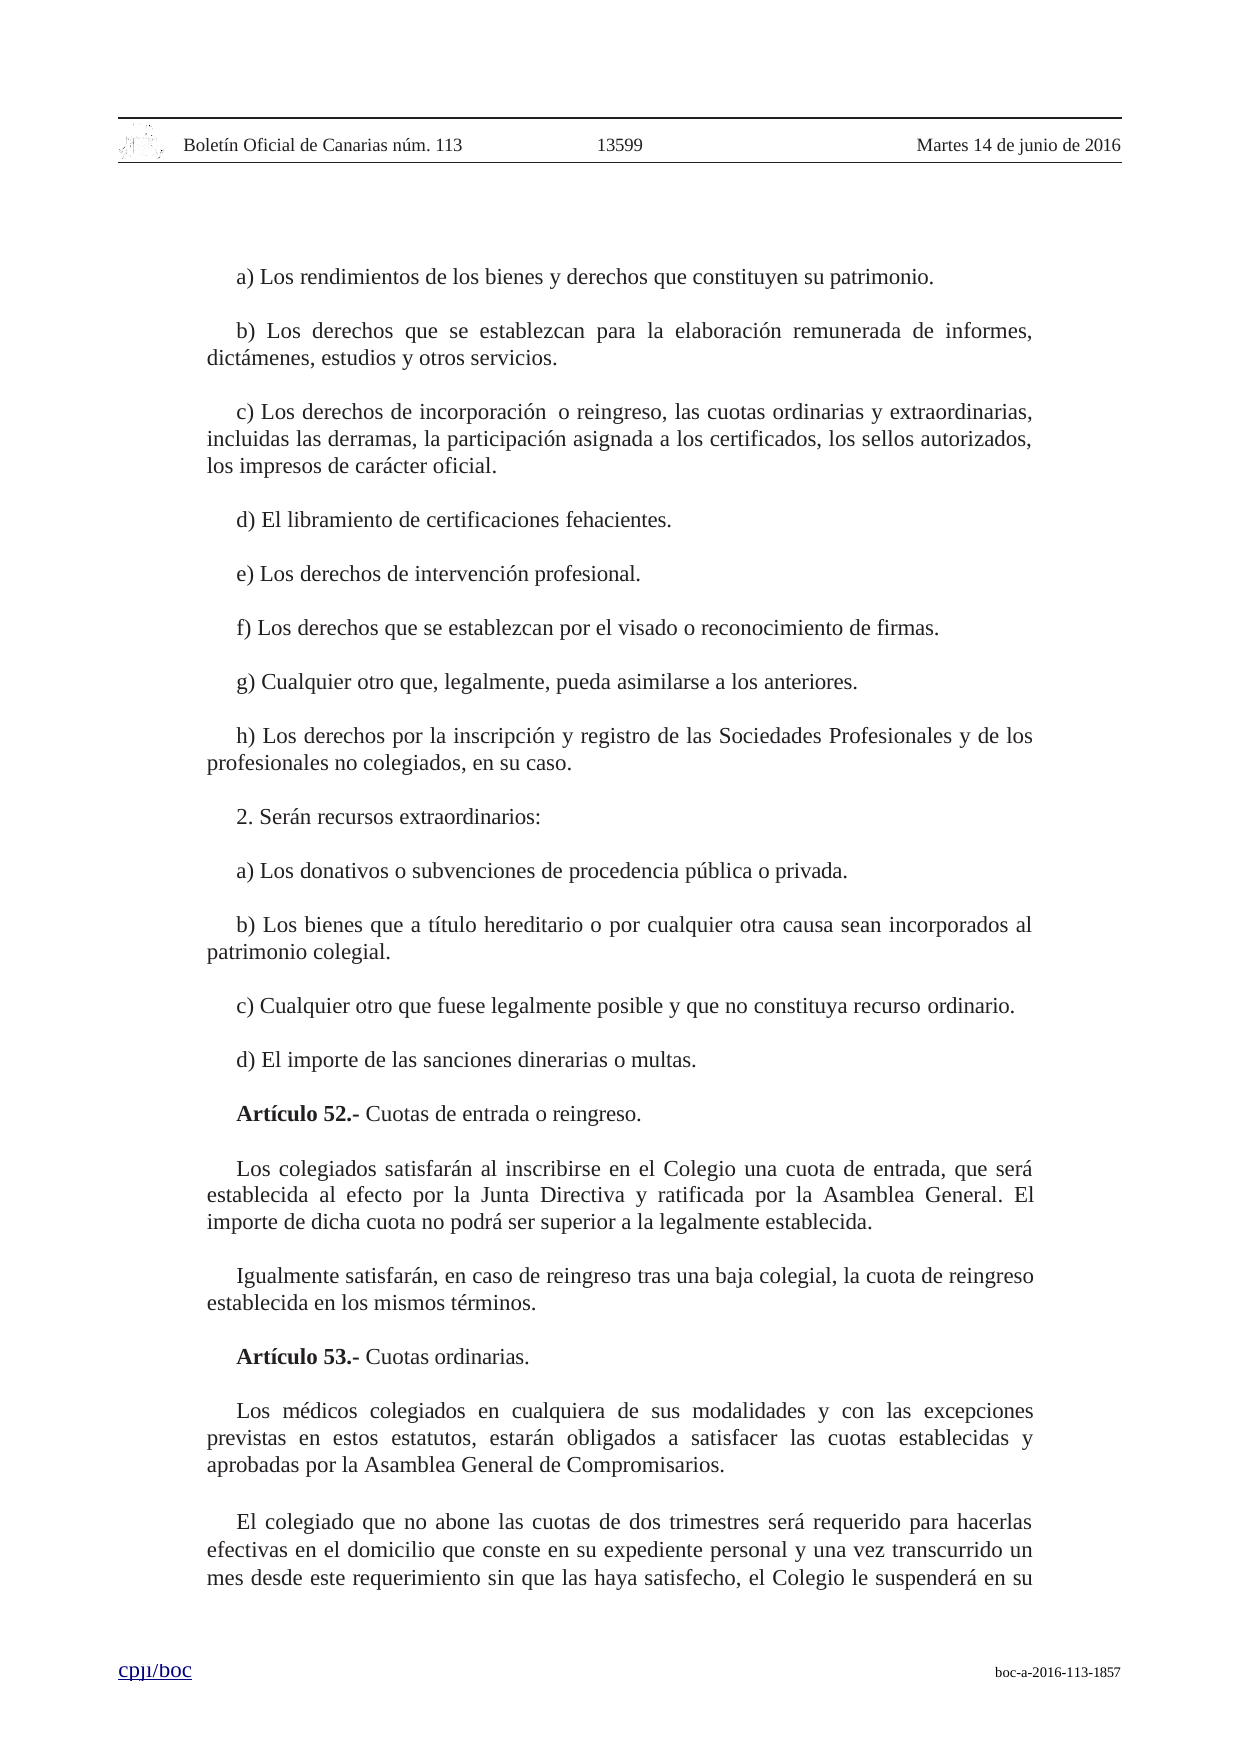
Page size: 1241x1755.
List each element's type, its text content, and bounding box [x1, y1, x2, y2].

list Cualquier otro que fuese legalmente posible y que no constituya recurso ordinario. [236, 992, 1063, 1018]
text Los médicos colegiados en cualquiera de sus modalidades y con las excepciones previstas en estos estatutos, estarán obligados a satisfacer las cuotas establecidas y aprobadas por la Asamblea General de Compromisarios. [207, 1397, 1034, 1477]
list Serán recursos extraordinarios: [236, 803, 1063, 829]
text Artículo 53.- Cuotas ordinarias. [236, 1343, 1063, 1369]
text Los colegiados satisfarán al inscribirse en el Colegio una cuota de entrada, que será establecida al efecto por la Junta Directiva y ratificada por la Asamblea General. El importe de dicha cuota no podrá ser superior a la legalmente establecida. [207, 1155, 1034, 1235]
list Los donativos o subvenciones de procedencia pública o privada. [236, 857, 1063, 884]
list Los derechos de incorporación o reingreso, las cuotas ordinarias y extraordinarias, incluidas las derramas, la participación asignada a los certificados, los sellos autorizados, los impresos de carácter oficial. [207, 398, 1034, 478]
list Cualquier otro que, legalmente, pueda asimilarse a los anteriores. [236, 668, 1063, 694]
list Los derechos por la inscripción y registro de las Sociedades Profesionales y de los profesionales no colegiados, en su caso. [207, 722, 1034, 776]
list Los derechos de intervención profesional. [236, 560, 1063, 586]
list Los derechos que se establezcan por el visado o reconocimiento de firmas. [236, 614, 1063, 640]
list Los rendimientos de los bienes y derechos que constituyen su patrimonio. [236, 263, 1063, 290]
list El libramiento de certificaciones fehacientes. [236, 506, 1063, 532]
list Los bienes que a título hereditario o por cualquier otra causa sean incorporados al patrimonio colegial. [207, 911, 1034, 965]
text Igualmente satisfarán, en caso de reingreso tras una baja colegial, la cuota de reingreso establecida en los mismos términos. [207, 1262, 1034, 1316]
list El importe de las sanciones dinerarias o multas. [236, 1046, 1063, 1073]
text El colegiado que no abone las cuotas de dos trimestres será requerido para hacerlas efectivas en el domicilio que conste en su expediente personal y una vez transcurrido un mes desde este requerimiento sin que las haya satisfecho, el Colegio le suspenderá en su [207, 1508, 1034, 1590]
text Artículo 52.- Cuotas de entrada o reingreso. [236, 1101, 1063, 1127]
list Los derechos que se establezcan para la elaboración remunerada de informes, dictámenes, estudios y otros servicios. [207, 317, 1034, 371]
